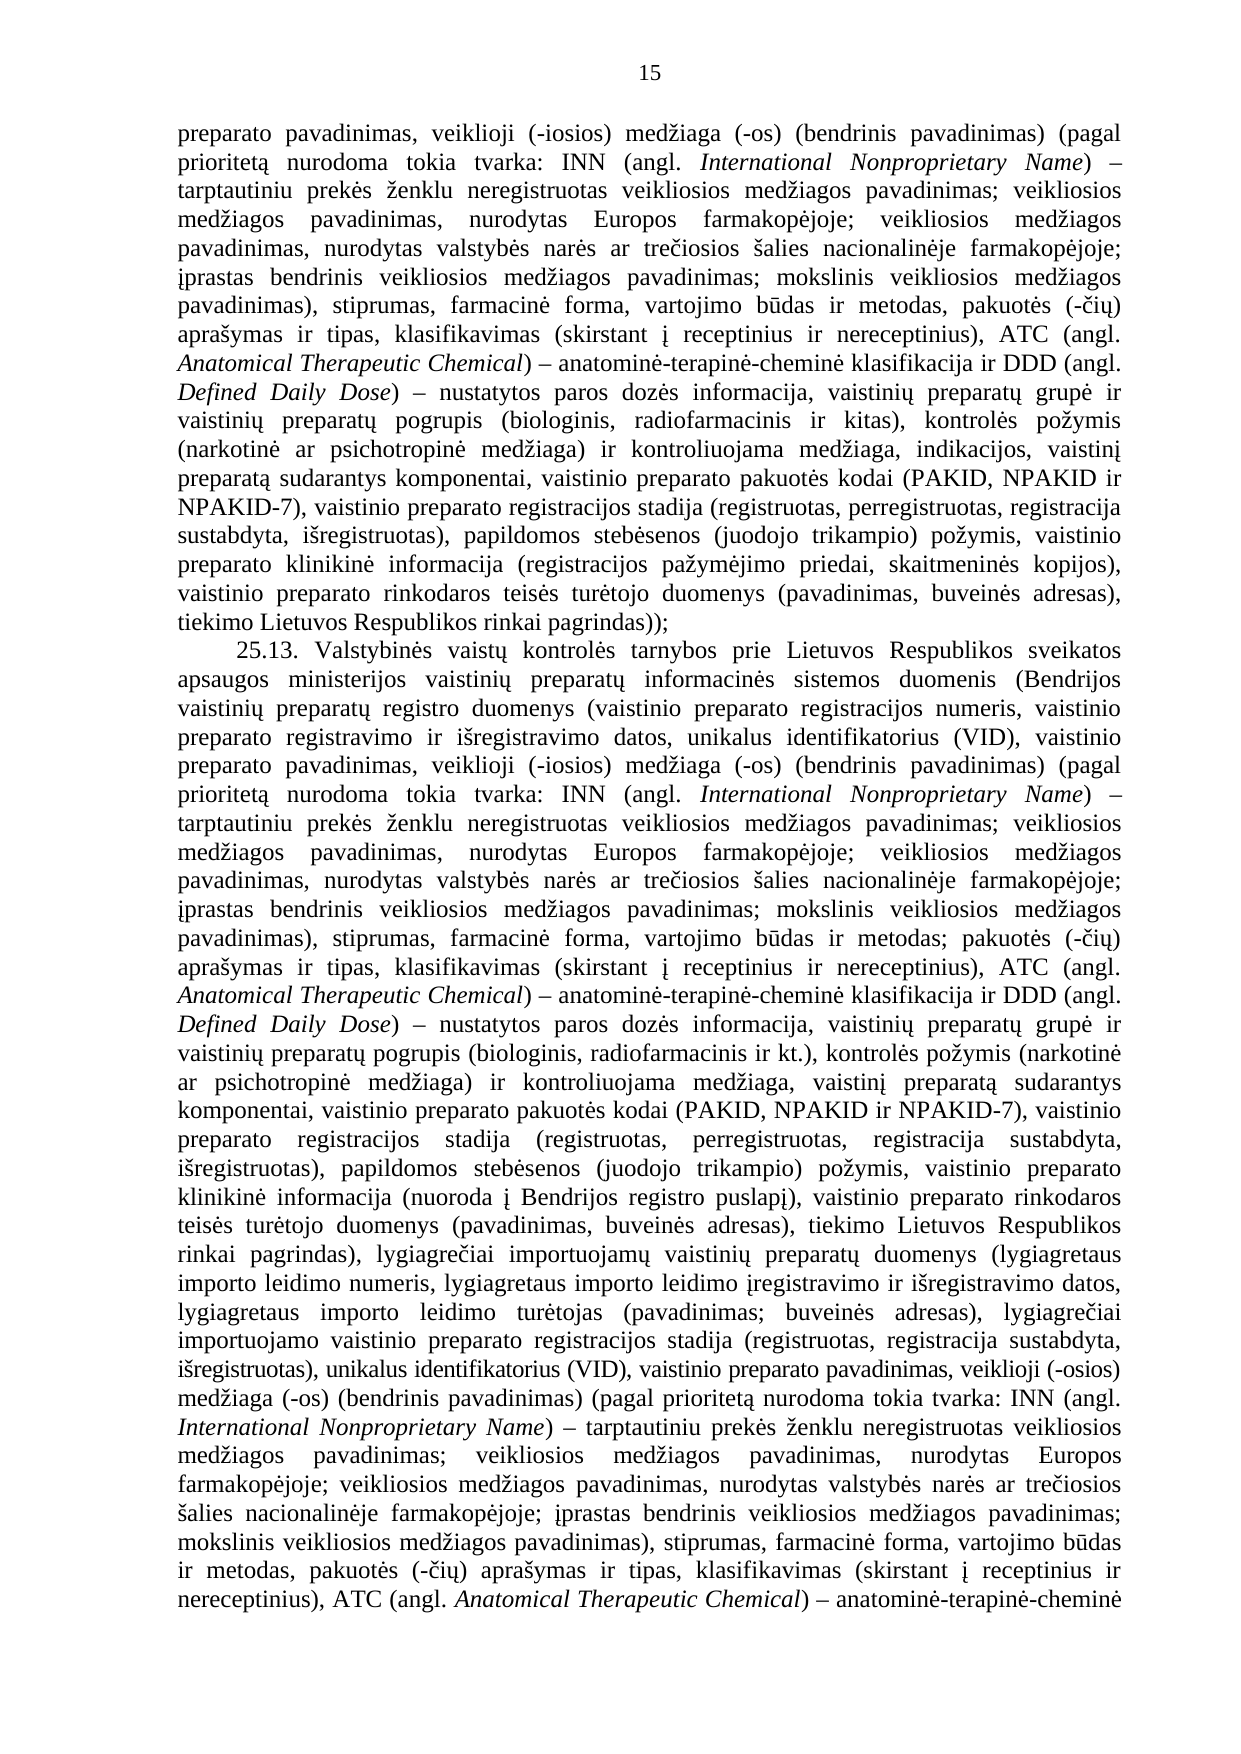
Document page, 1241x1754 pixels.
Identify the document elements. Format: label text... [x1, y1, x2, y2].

text preparato pavadinimas, veiklioji (-iosios) medžiaga (-os) (bendrinis pavadinimas) (pagal prioritetą nurodoma tokia tvarka: INN (angl. International Nonproprietary Name) – tarptautiniu prekės ženklu neregistruotas veikliosios medžiagos pavadinimas; veikliosios medžiagos pavadinimas, nurodytas Europos farmakopėjoje; veikliosios medžiagos pavadinimas, nurodytas valstybės narės ar trečiosios šalies nacionalinėje farmakopėjoje; įprastas bendrinis veikliosios medžiagos pavadinimas; mokslinis veikliosios medžiagos pavadinimas), stiprumas, farmacinė forma, vartojimo būdas ir metodas, pakuotės (-čių) aprašymas ir tipas, klasifikavimas (skirstant į receptinius ir nereceptinius), ATC (angl. Anatomical Therapeutic Chemical) – anatominė-terapinė-cheminė klasifikacija ir DDD (angl. Defined Daily Dose) – nustatytos paros dozės informacija, vaistinių preparatų grupė ir vaistinių preparatų pogrupis (biologinis, radiofarmacinis ir kitas), kontrolės požymis (narkotinė ar psichotropinė medžiaga) ir kontroliuojama medžiaga, indikacijos, vaistinį preparatą sudarantys komponentai, vaistinio preparato pakuotės kodai (PAKID, NPAKID ir NPAKID-7), vaistinio preparato registracijos stadija (registruotas, perregistruotas, registracija sustabdyta, išregistruotas), papildomos stebėsenos (juodojo trikampio) požymis, vaistinio preparato klinikinė informacija (registracijos pažymėjimo priedai, skaitmeninės kopijos), vaistinio preparato rinkodaros teisės turėtojo duomenys (pavadinimas, buveinės adresas), tiekimo Lietuvos Respublikos rinkai pagrindas)); [177, 118, 1122, 636]
text 25.13. Valstybinės vaistų kontrolės tarnybos prie Lietuvos Respublikos sveikatos apsaugos ministerijos vaistinių preparatų informacinės sistemos duomenis (Bendrijos vaistinių preparatų registro duomenys (vaistinio preparato registracijos numeris, vaistinio preparato registravimo ir išregistravimo datos, unikalus identifikatorius (VID), vaistinio preparato pavadinimas, veiklioji (-iosios) medžiaga (-os) (bendrinis pavadinimas) (pagal prioritetą nurodoma tokia tvarka: INN (angl. International Nonproprietary Name) – tarptautiniu prekės ženklu neregistruotas veikliosios medžiagos pavadinimas; veikliosios medžiagos pavadinimas, nurodytas Europos farmakopėjoje; veikliosios medžiagos pavadinimas, nurodytas valstybės narės ar trečiosios šalies nacionalinėje farmakopėjoje; įprastas bendrinis veikliosios medžiagos pavadinimas; mokslinis veikliosios medžiagos pavadinimas), stiprumas, farmacinė forma, vartojimo būdas ir metodas; pakuotės (-čių) aprašymas ir tipas, klasifikavimas (skirstant į receptinius ir nereceptinius), ATC (angl. Anatomical Therapeutic Chemical) – anatominė-terapinė-cheminė klasifikacija ir DDD (angl. Defined Daily Dose) – nustatytos paros dozės informacija, vaistinių preparatų grupė ir vaistinių preparatų pogrupis (biologinis, radiofarmacinis ir kt.), kontrolės požymis (narkotinė ar psichotropinė medžiaga) ir kontroliuojama medžiaga, vaistinį preparatą sudarantys komponentai, vaistinio preparato pakuotės kodai (PAKID, NPAKID ir NPAKID-7), vaistinio preparato registracijos stadija (registruotas, perregistruotas, registracija sustabdyta, išregistruotas), papildomos stebėsenos (juodojo trikampio) požymis, vaistinio preparato klinikinė informacija (nuoroda į Bendrijos registro puslapį), vaistinio preparato rinkodaros teisės turėtojo duomenys (pavadinimas, buveinės adresas), tiekimo Lietuvos Respublikos rinkai pagrindas), lygiagrečiai importuojamų vaistinių preparatų duomenys (lygiagretaus importo leidimo numeris, lygiagretaus importo leidimo įregistravimo ir išregistravimo datos, lygiagretaus importo leidimo turėtojas (pavadinimas; buveinės adresas), lygiagrečiai importuojamo vaistinio preparato registracijos stadija (registruotas, registracija sustabdyta, išregistruotas), unikalus identifikatorius (VID), vaistinio preparato pavadinimas, veiklioji (-osios) medžiaga (-os) (bendrinis pavadinimas) (pagal prioritetą nurodoma tokia tvarka: INN (angl. International Nonproprietary Name) – tarptautiniu prekės ženklu neregistruotas veikliosios medžiagos pavadinimas; veikliosios medžiagos pavadinimas, nurodytas Europos farmakopėjoje; veikliosios medžiagos pavadinimas, nurodytas valstybės narės ar trečiosios šalies nacionalinėje farmakopėjoje; įprastas bendrinis veikliosios medžiagos pavadinimas; mokslinis veikliosios medžiagos pavadinimas), stiprumas, farmacinė forma, vartojimo būdas ir metodas, pakuotės (-čių) aprašymas ir tipas, klasifikavimas (skirstant į receptinius ir nereceptinius), ATC (angl. Anatomical Therapeutic Chemical) – anatominė-terapinė-cheminė [177, 636, 1122, 1613]
